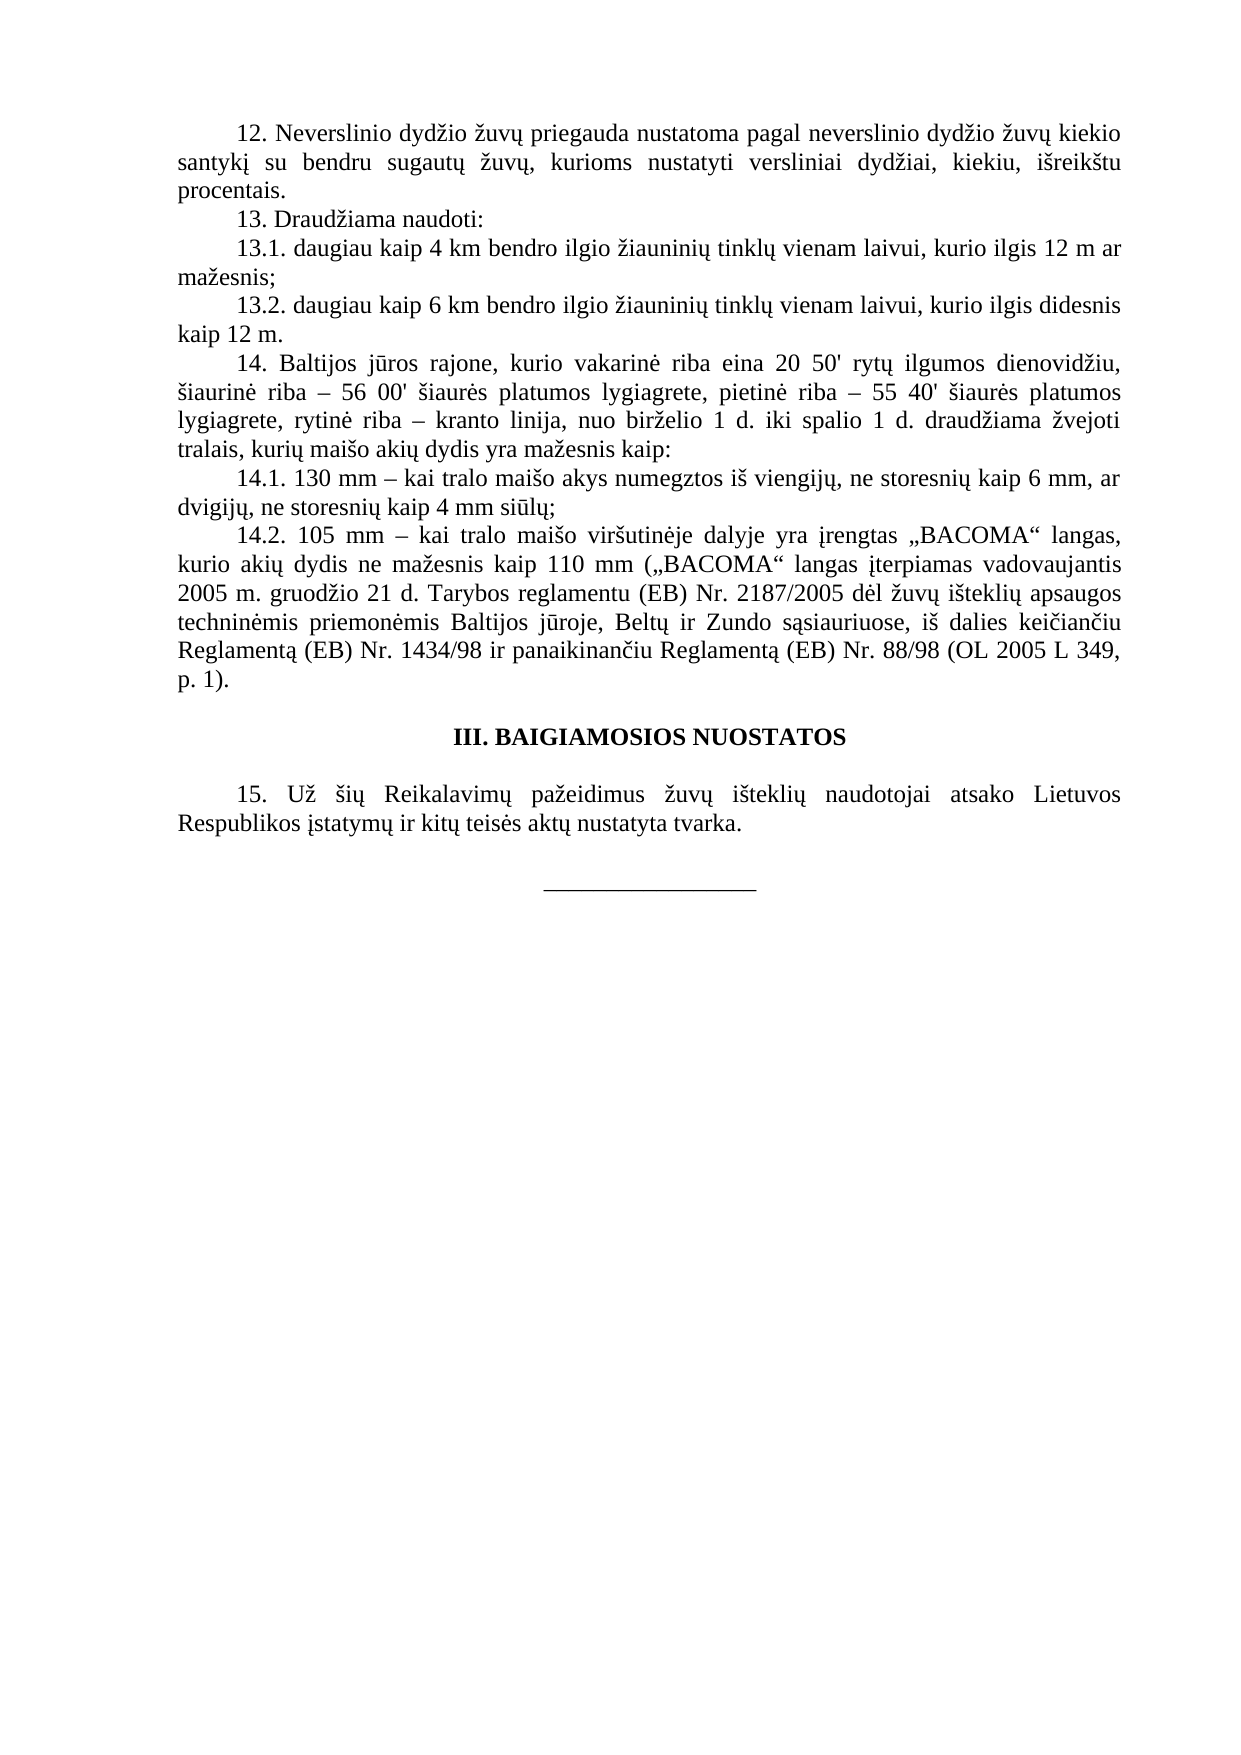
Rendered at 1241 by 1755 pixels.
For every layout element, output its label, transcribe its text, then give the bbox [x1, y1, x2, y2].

text III. BAIGIAMOSIOS NUOSTATOS [177, 722, 1122, 751]
text 15. Už šių Reikalavimų pažeidimus žuvų išteklių naudotojai atsako Lietuvos Respublikos įstatymų ir kitų teisės aktų nustatyta tvarka. [177, 779, 1122, 837]
text _________________ [177, 866, 1122, 894]
text 14.2. 105 mm – kai tralo maišo viršutinėje dalyje yra įrengtas „BACOMA“ langas, kurio akių dydis ne mažesnis kaip 110 mm („BACOMA“ langas įterpiamas vadovaujantis 2005 m. gruodžio 21 d. Tarybos reglamentu (EB) Nr. 2187/2005 dėl žuvų išteklių apsaugos techninėmis priemonėmis Baltijos jūroje, Beltų ir Zundo sąsiauriuose, iš dalies keičiančiu Reglamentą (EB) Nr. 1434/98 ir panaikinančiu Reglamentą (EB) Nr. 88/98 (OL 2005 L 349, p. 1). [177, 521, 1122, 693]
text 13.1. daugiau kaip 4 km bendro ilgio žiauninių tinklų vienam laivui, kurio ilgis 12 m ar mažesnis; [177, 233, 1122, 291]
text 13. Draudžiama naudoti: [177, 204, 1122, 233]
text 14.1. 130 mm – kai tralo maišo akys numegztos iš viengijų, ne storesnių kaip 6 mm, ar dvigijų, ne storesnių kaip 4 mm siūlų; [177, 463, 1122, 521]
text 13.2. daugiau kaip 6 km bendro ilgio žiauninių tinklų vienam laivui, kurio ilgis didesnis kaip 12 m. [177, 291, 1122, 348]
text 12. Neverslinio dydžio žuvų priegauda nustatoma pagal neverslinio dydžio žuvų kiekio santykį su bendru sugautų žuvų, kurioms nustatyti versliniai dydžiai, kiekiu, išreikštu procentais. [177, 118, 1122, 204]
text 14. Baltijos jūros rajone, kurio vakarinė riba eina 20 50' rytų ilgumos dienovidžiu, šiaurinė riba – 56 00' šiaurės platumos lygiagrete, pietinė riba – 55 40' šiaurės platumos lygiagrete, rytinė riba – kranto linija, nuo birželio 1 d. iki spalio 1 d. draudžiama žvejoti tralais, kurių maišo akių dydis yra mažesnis kaip: [177, 348, 1122, 463]
